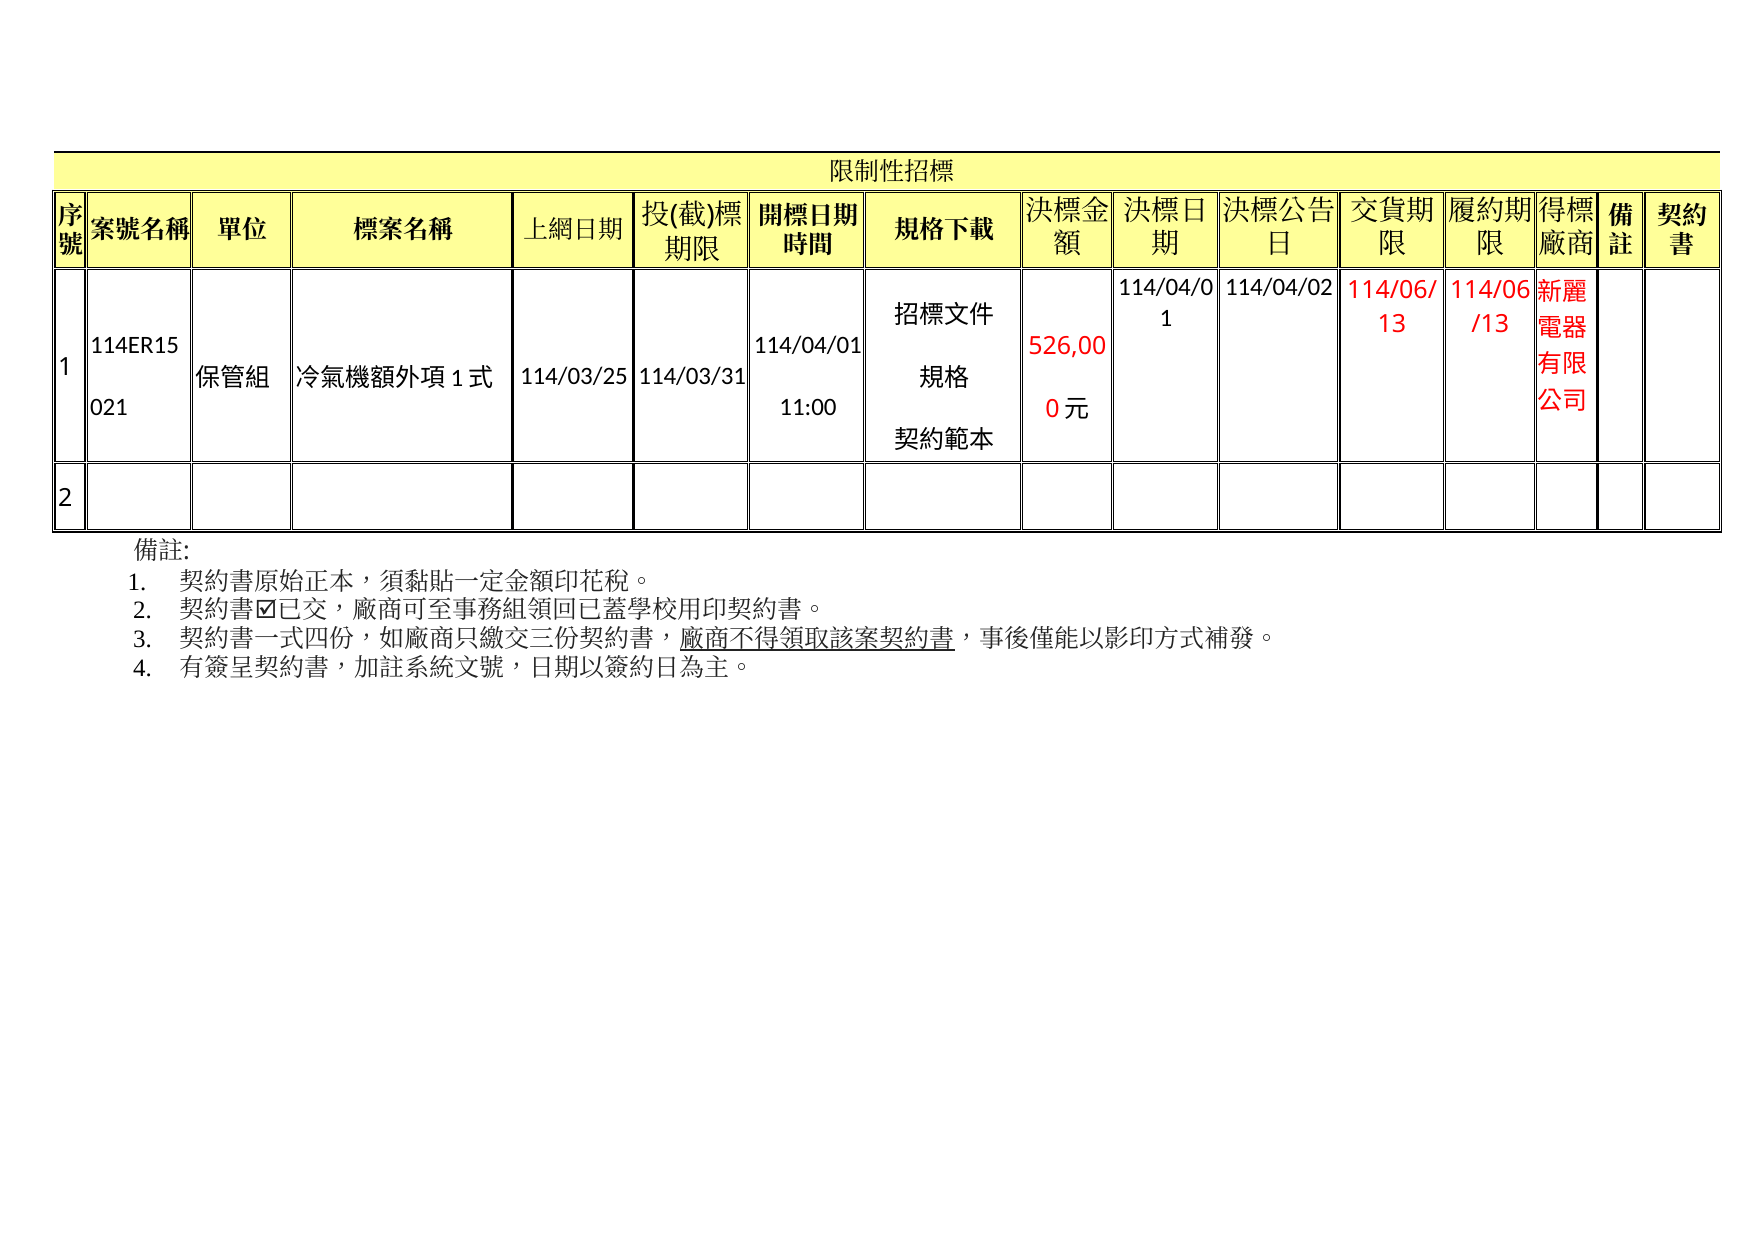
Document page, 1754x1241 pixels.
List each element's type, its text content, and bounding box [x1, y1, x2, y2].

table_cell 1 [56, 270, 84, 461]
table_cell [1446, 464, 1534, 529]
table_cell [514, 464, 632, 529]
list 契約書已交，廠商可至事務組領回已蓋學校用印契約書。 [29, 595, 1724, 624]
table_cell 招標文件 規格 契約範本 [866, 270, 1020, 461]
table_cell [1646, 464, 1719, 529]
table_cell 投(截)標期限 [635, 193, 747, 267]
table_cell 114/03/31 [635, 270, 747, 461]
table_cell 上網日期 [514, 193, 632, 267]
table_cell 冷氣機額外項1式 [293, 270, 511, 461]
table_cell 履約期限 [1446, 193, 1534, 267]
table_cell [866, 464, 1020, 529]
table_cell [1599, 270, 1642, 461]
table_cell 114/04/01 [1114, 270, 1217, 461]
table_cell 交貨期限 [1341, 193, 1443, 267]
table_cell 規格下載 [866, 193, 1020, 267]
table_cell 114/06/13 [1446, 270, 1534, 461]
table_cell 得標 廠商 [1537, 193, 1596, 267]
table_cell [293, 464, 511, 529]
table_cell 單位 [193, 193, 290, 267]
table_cell 決標公告日 [1220, 193, 1337, 267]
table_cell 2 [56, 464, 84, 529]
table_cell 114/06/13 [1341, 270, 1443, 461]
table_cell [1646, 270, 1719, 461]
table_cell 114/03/25 [514, 270, 632, 461]
table_cell 決標金額 [1023, 193, 1111, 267]
text 備註: [29, 533, 1724, 567]
table_cell [1599, 464, 1642, 529]
list 契約書一式四份，如廠商只繳交三份契約書，廠商不得領取該案契約書，事後僅能以影印方式補發。 [29, 624, 1724, 653]
table_cell 開標日期時間 [750, 193, 863, 267]
list 契約書原始正本，須黏貼一定金額印花稅。 [29, 567, 1724, 595]
table_cell 114ER15021 [88, 270, 190, 461]
table_cell 526,000元 [1023, 270, 1111, 461]
table_cell [1220, 464, 1337, 529]
table_cell 114/04/02 [1220, 270, 1337, 461]
table_cell 保管組 [193, 270, 290, 461]
table_cell 114/04/0111:00 [750, 270, 863, 461]
table_cell 新麗電器有限公司 [1537, 270, 1596, 461]
table_cell [88, 464, 190, 529]
table_cell [1341, 464, 1443, 529]
table_cell 序號 [56, 193, 84, 267]
table_cell [635, 464, 747, 529]
list 有簽呈契約書，加註系統文號，日期以簽約日為主。 [29, 653, 1724, 682]
table_cell [193, 464, 290, 529]
table_cell 備註 [1599, 193, 1642, 267]
table_cell [1537, 464, 1596, 529]
table_cell 案號名稱 [88, 193, 190, 267]
table_cell [1114, 464, 1217, 529]
table_cell 決標日期 [1114, 193, 1217, 267]
table_cell 契約書 [1646, 193, 1719, 267]
table_header 限制性招標 [54, 153, 1720, 189]
table_cell [1023, 464, 1111, 529]
table_cell [750, 464, 863, 529]
table_cell 標案名稱 [293, 193, 511, 267]
